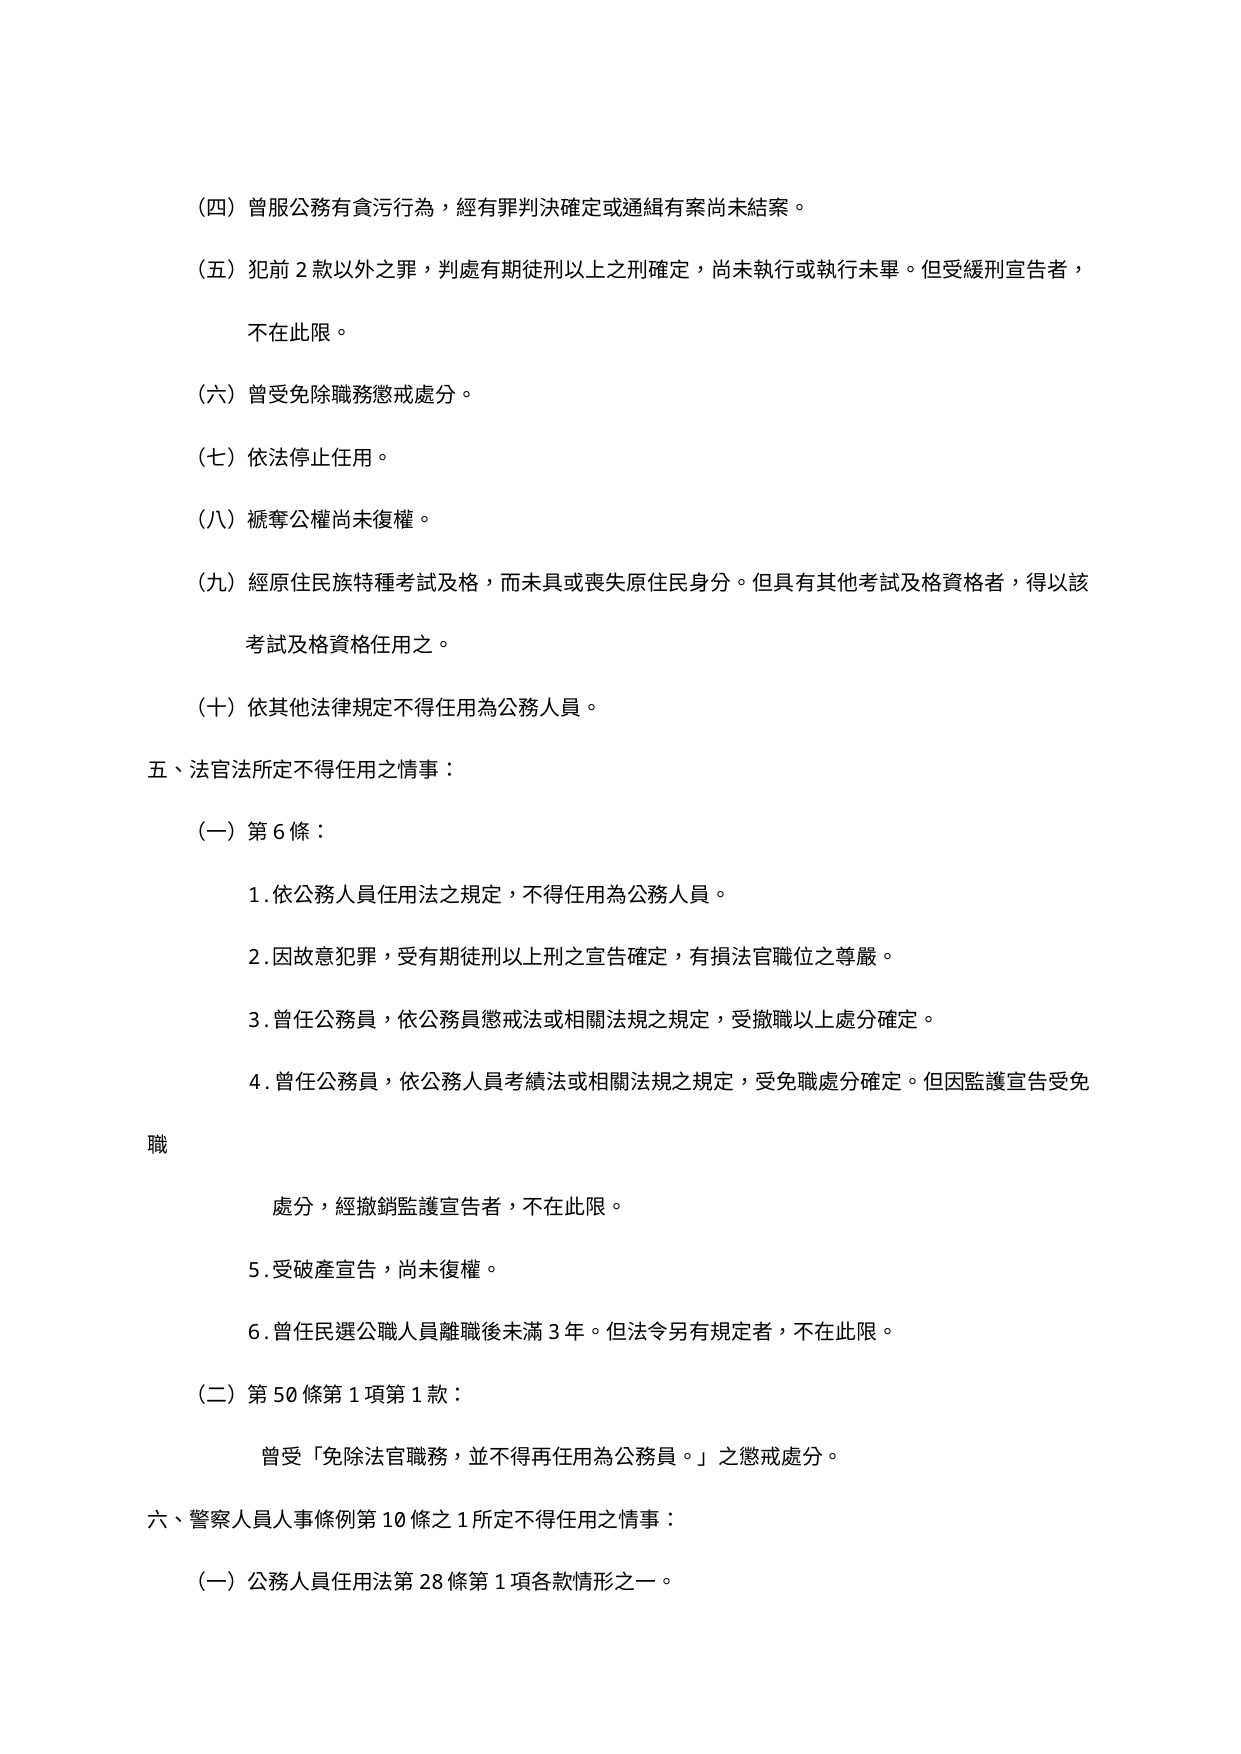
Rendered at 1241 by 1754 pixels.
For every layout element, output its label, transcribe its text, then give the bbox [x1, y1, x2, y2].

text 1.依公務人員任用法之規定，不得任用為公務人員。 [148, 852, 1092, 914]
text （一）第6條： [185, 789, 1092, 852]
text 2.因故意犯罪，受有期徒刑以上刑之宣告確定，有損法官職位之尊嚴。 [148, 914, 1092, 977]
text （一）公務人員任用法第28條第1項各款情形之一。 [185, 1539, 1092, 1602]
text 處分，經撤銷監護宣告者，不在此限。 [148, 1164, 1092, 1227]
text 五、法官法所定不得任用之情事： [148, 727, 1092, 789]
text （七）依法停止任用。 [185, 414, 1092, 477]
text （九）經原住民族特種考試及格，而未具或喪失原住民身分。但具有其他考試及格資格者，得以該考試及格資格任用之。 [185, 539, 1092, 664]
text 六、警察人員人事條例第10條之1所定不得任用之情事： [148, 1477, 1092, 1539]
text （八）褫奪公權尚未復權。 [185, 477, 1092, 539]
text 5.受破產宣告，尚未復權。 [148, 1227, 1092, 1289]
text 曾受「免除法官職務，並不得再任用為公務員。」之懲戒處分。 [185, 1414, 1092, 1477]
text 6.曾任民選公職人員離職後未滿3年。但法令另有規定者，不在此限。 [148, 1289, 1092, 1352]
text （十）依其他法律規定不得任用為公務人員。 [185, 664, 1092, 727]
text 3.曾任公務員，依公務員懲戒法或相關法規之規定，受撤職以上處分確定。 [148, 977, 1092, 1039]
text （四）曾服公務有貪污行為，經有罪判決確定或通緝有案尚未結案。 [185, 164, 1092, 227]
text （二）第50條第1項第1款： [185, 1352, 1092, 1414]
text （五）犯前2款以外之罪，判處有期徒刑以上之刑確定，尚未執行或執行未畢。但受緩刑宣告者，不在此限。 [185, 227, 1092, 352]
text （六）曾受免除職務懲戒處分。 [185, 352, 1092, 414]
text 4.曾任公務員，依公務人員考績法或相關法規之規定，受免職處分確定。但因監護宣告受免職 [148, 1039, 1092, 1164]
